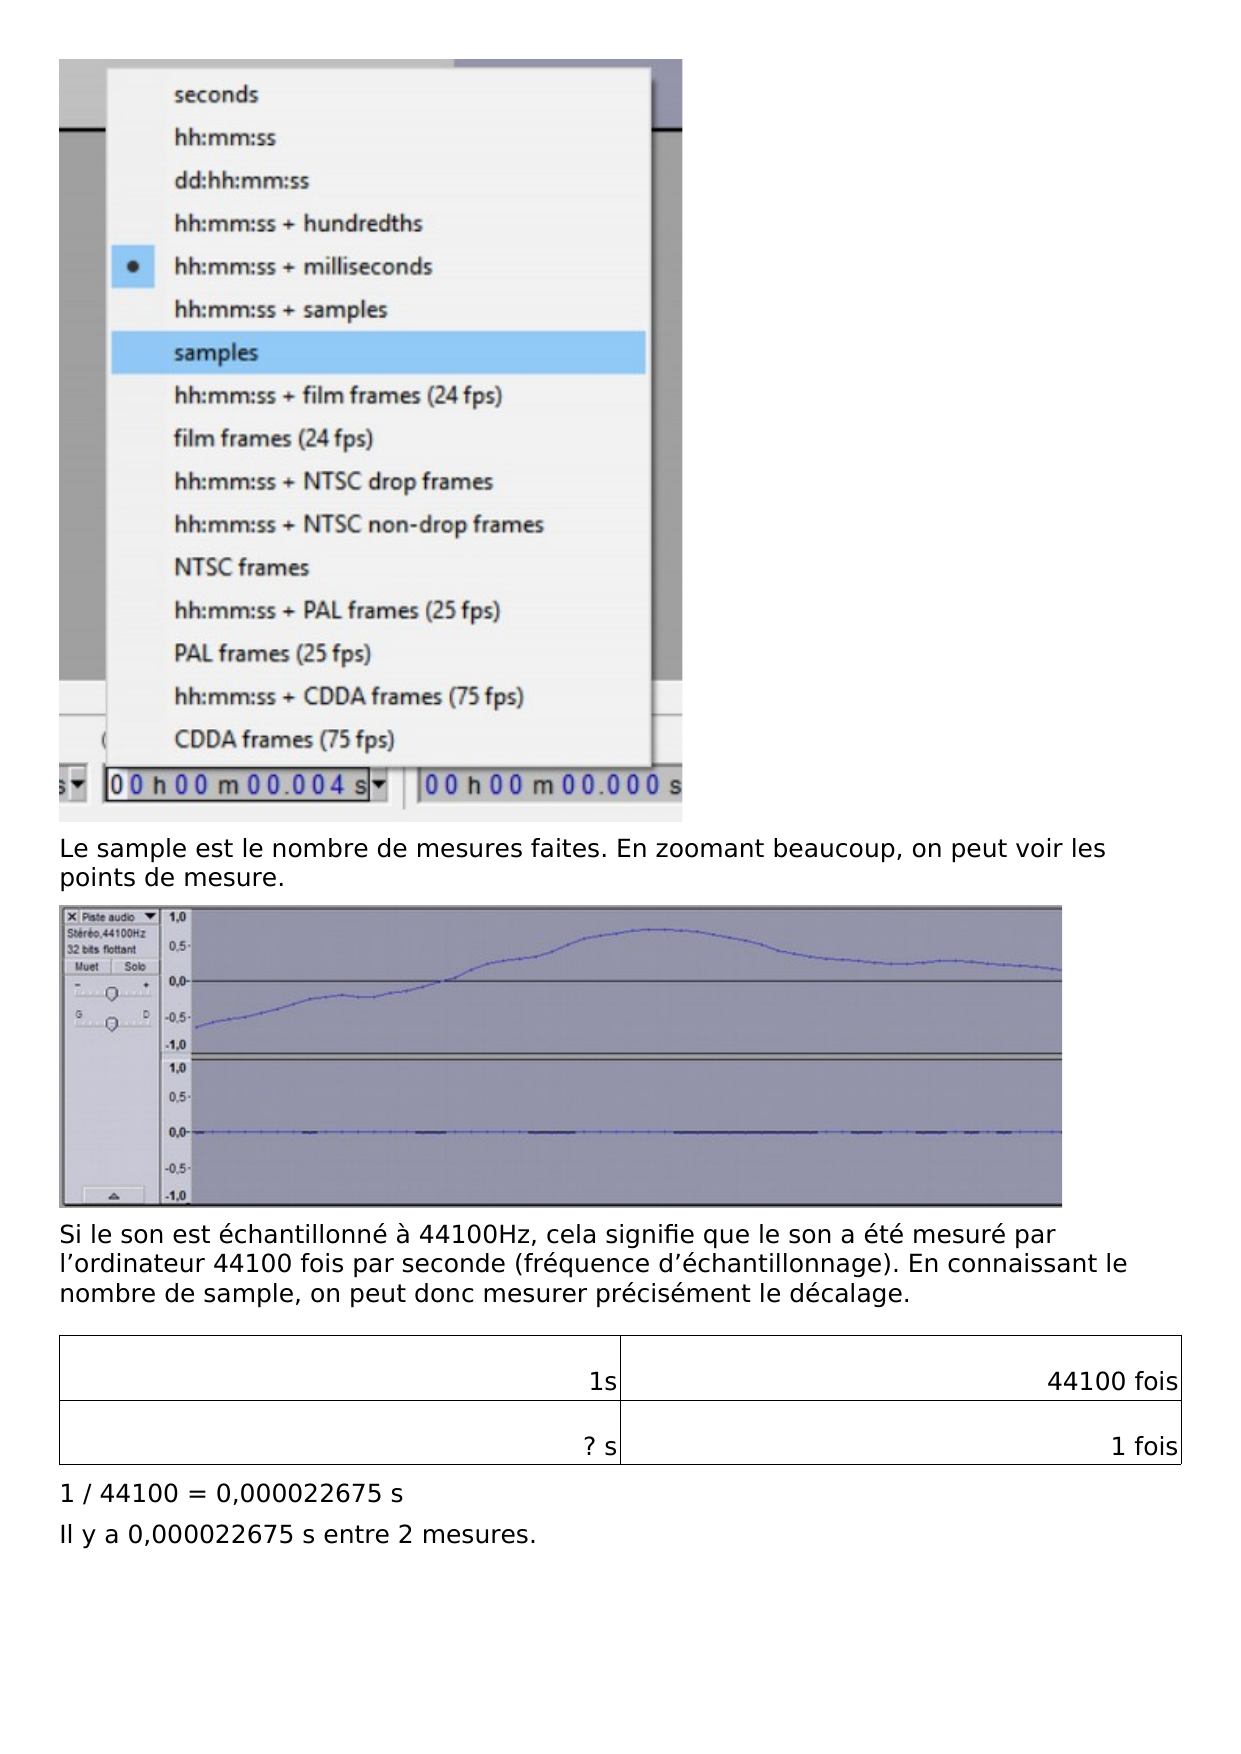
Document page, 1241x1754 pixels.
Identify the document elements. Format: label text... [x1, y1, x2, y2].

text Il y a 0,000022675 s entre 2 mesures. [59, 1520, 1181, 1549]
table_header 44100 fois [621, 1336, 1181, 1399]
table_cell ? s [60, 1401, 620, 1464]
picture [59, 905, 1063, 1208]
table_cell 1 fois [621, 1401, 1181, 1464]
text Si le son est échantillonné à 44100Hz, cela signifie que le son a été mesuré par l’ordinateur 44100 fois par seconde (fréquence d’échantillonnage). En connaissant le nombre de sample, on peut donc mesurer précisément le décalage. [59, 1221, 1181, 1308]
text Le sample est le nombre de mesures faites. En zoomant beaucoup, on peut voir les points de mesure. [59, 834, 1181, 892]
picture [59, 59, 683, 822]
text 1 / 44100 = 0,000022675 s [59, 1479, 1181, 1508]
table_header 1s [60, 1336, 620, 1399]
